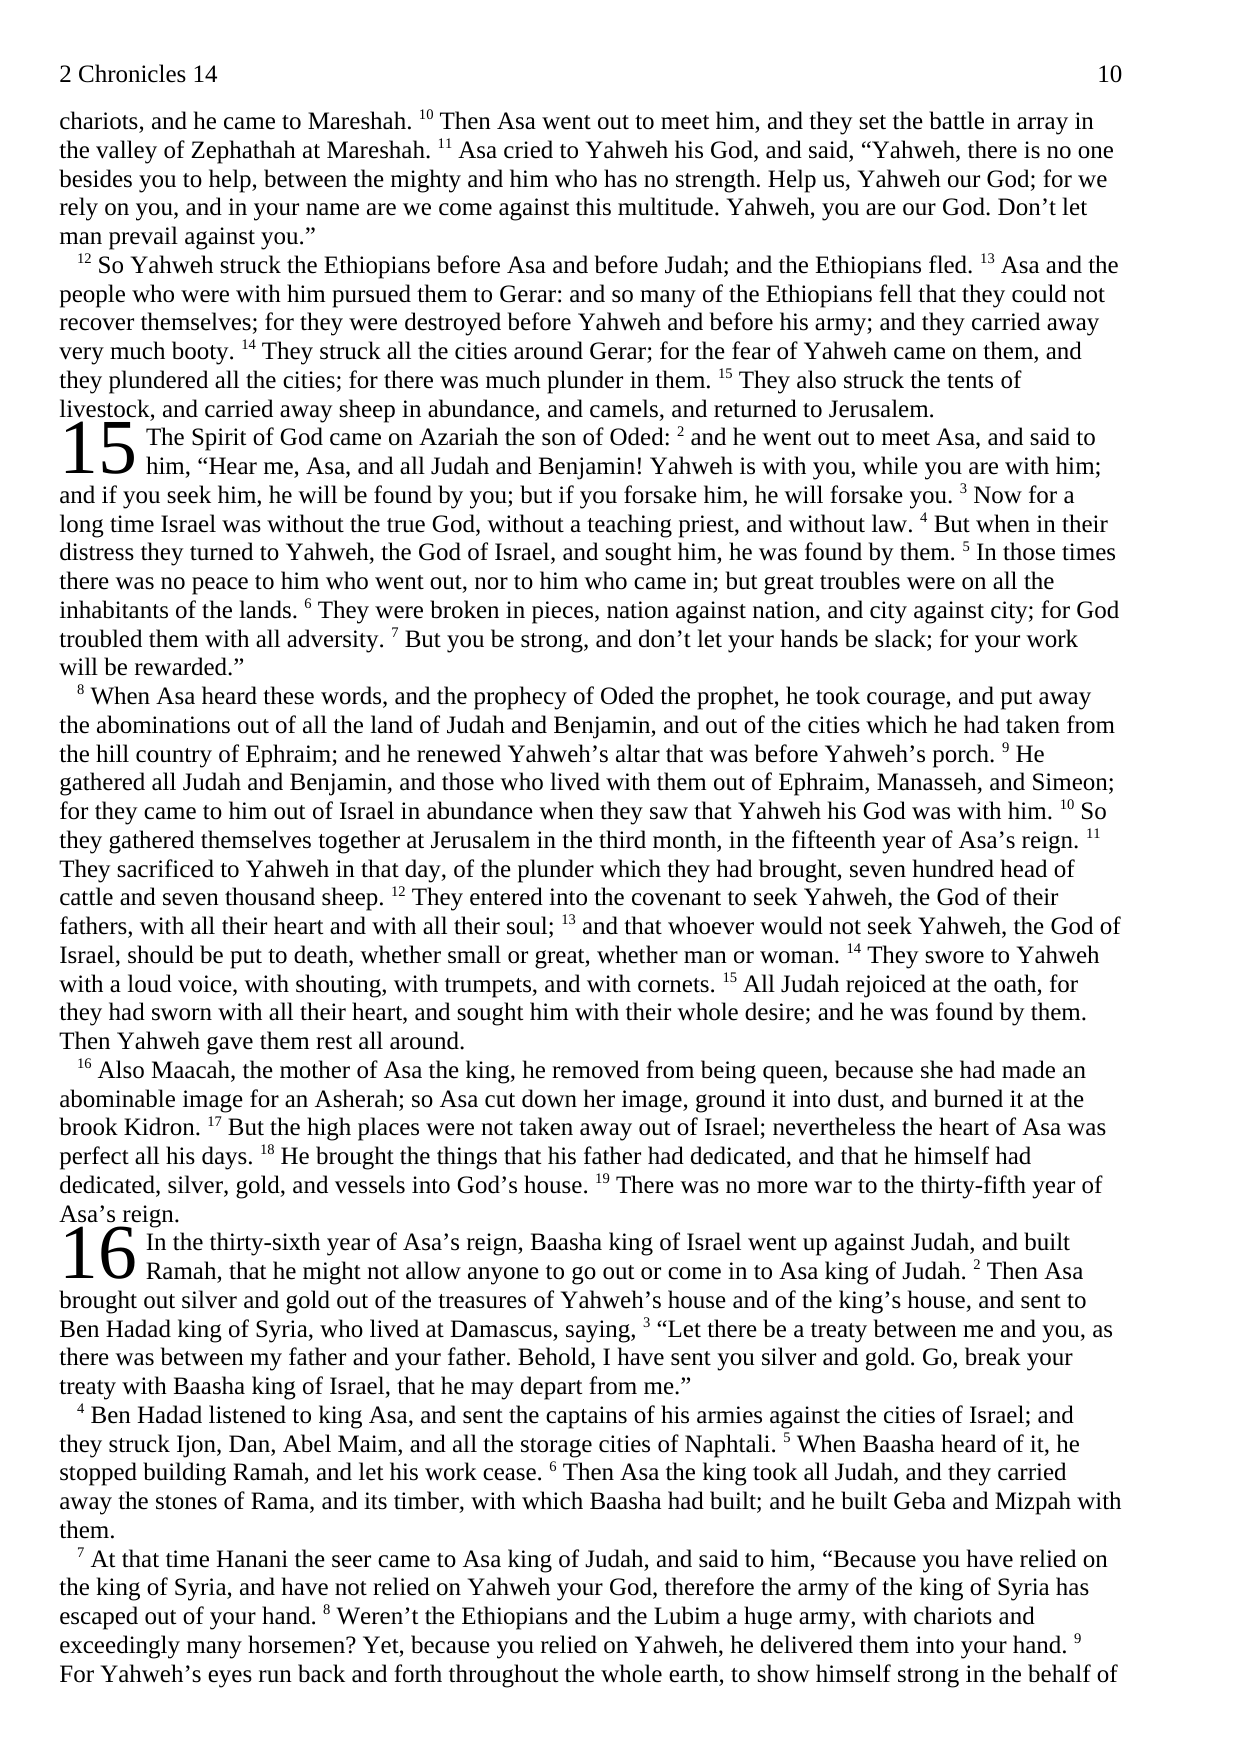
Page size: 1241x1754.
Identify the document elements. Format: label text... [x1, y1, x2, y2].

text 16In the thirty-sixth year of Asa’s reign, Baasha king of Israel went up against Judah, and built Ramah, that he might not allow anyone to go out or come in to Asa king of Judah. 2 Then Asa brought out silver and gold out of the treasures of Yahweh’s house and of the king’s house, and sent to Ben Hadad king of Syria, who lived at Damascus, saying, 3 “Let there be a treaty between me and you, as there was between my father and your father. Behold, I have sent you silver and gold. Go, break your treaty with Baasha king of Israel, that he may depart from me.” [59, 1227, 1122, 1400]
text 12 So Yahweh struck the Ethiopians before Asa and before Judah; and the Ethiopians fled. 13 Asa and the people who were with him pursued them to Gerar: and so many of the Ethiopians fell that they could not recover themselves; for they were destroyed before Yahweh and before his army; and they carried away very much booty. 14 They struck all the cities around Gerar; for the fear of Yahweh came on them, and they plundered all the cities; for there was much plunder in them. 15 They also struck the tents of livestock, and carried away sheep in abundance, and camels, and returned to Jerusalem. [59, 250, 1122, 422]
text 15The Spirit of God came on Azariah the son of Oded: 2 and he went out to meet Asa, and said to him, “Hear me, Asa, and all Judah and Benjamin! Yahweh is with you, while you are with him; and if you seek him, he will be found by you; but if you forsake him, he will forsake you. 3 Now for a long time Israel was without the true God, without a teaching priest, and without law. 4 But when in their distress they turned to Yahweh, the God of Israel, and sought him, he was found by them. 5 In those times there was no peace to him who went out, nor to him who came in; but great troubles were on all the inhabitants of the lands. 6 They were broken in pieces, nation against nation, and city against city; for God troubled them with all adversity. 7 But you be strong, and don’t let your hands be slack; for your work will be rewarded.” [59, 422, 1122, 681]
text 7 At that time Hanani the seer came to Asa king of Judah, and said to him, “Because you have relied on the king of Syria, and have not relied on Yahweh your God, therefore the army of the king of Syria has escaped out of your hand. 8 Weren’t the Ethiopians and the Lubim a huge army, with chariots and exceedingly many horsemen? Yet, because you relied on Yahweh, he delivered them into your hand. 9 For Yahweh’s eyes run back and forth throughout the whole earth, to show himself strong in the behalf of [59, 1544, 1122, 1687]
text 8 When Asa heard these words, and the prophecy of Oded the prophet, he took courage, and put away the abominations out of all the land of Judah and Benjamin, and out of the cities which he had taken from the hill country of Ephraim; and he renewed Yahweh’s altar that was before Yahweh’s porch. 9 He gathered all Judah and Benjamin, and those who lived with them out of Ephraim, Manasseh, and Simeon; for they came to him out of Israel in abundance when they saw that Yahweh his God was with him. 10 So they gathered themselves together at Jerusalem in the third month, in the fifteenth year of Asa’s reign. 11 They sacrificed to Yahweh in that day, of the plunder which they had brought, seven hundred head of cattle and seven thousand sheep. 12 They entered into the covenant to seek Yahweh, the God of their fathers, with all their heart and with all their soul; 13 and that whoever would not seek Yahweh, the God of Israel, should be put to death, whether small or great, whether man or woman. 14 They swore to Yahweh with a loud voice, with shouting, with trumpets, and with cornets. 15 All Judah rejoiced at the oath, for they had sworn with all their heart, and sought him with their whole desire; and he was found by them. Then Yahweh gave them rest all around. [59, 681, 1122, 1055]
text 16 Also Maacah, the mother of Asa the king, he removed from being queen, because she had made an abominable image for an Asherah; so Asa cut down her image, ground it into dust, and burned it at the brook Kidron. 17 But the high places were not taken away out of Israel; nevertheless the heart of Asa was perfect all his days. 18 He brought the things that his father had dedicated, and that he himself had dedicated, silver, gold, and vessels into God’s house. 19 There was no more war to the thirty-fifth year of Asa’s reign. [59, 1055, 1122, 1227]
text chariots, and he came to Mareshah. 10 Then Asa went out to meet him, and they set the battle in array in the valley of Zephathah at Mareshah. 11 Asa cried to Yahweh his God, and said, “Yahweh, there is no one besides you to help, between the mighty and him who has no strength. Help us, Yahweh our God; for we rely on you, and in your name are we come against this multitude. Yahweh, you are our God. Don’t let man prevail against you.” [59, 106, 1122, 250]
text 4 Ben Hadad listened to king Asa, and sent the captains of his armies against the cities of Israel; and they struck Ijon, Dan, Abel Maim, and all the storage cities of Naphtali. 5 When Baasha heard of it, he stopped building Ramah, and let his work cease. 6 Then Asa the king took all Judah, and they carried away the stones of Rama, and its timber, with which Baasha had built; and he built Geba and Mizpah with them. [59, 1400, 1122, 1544]
